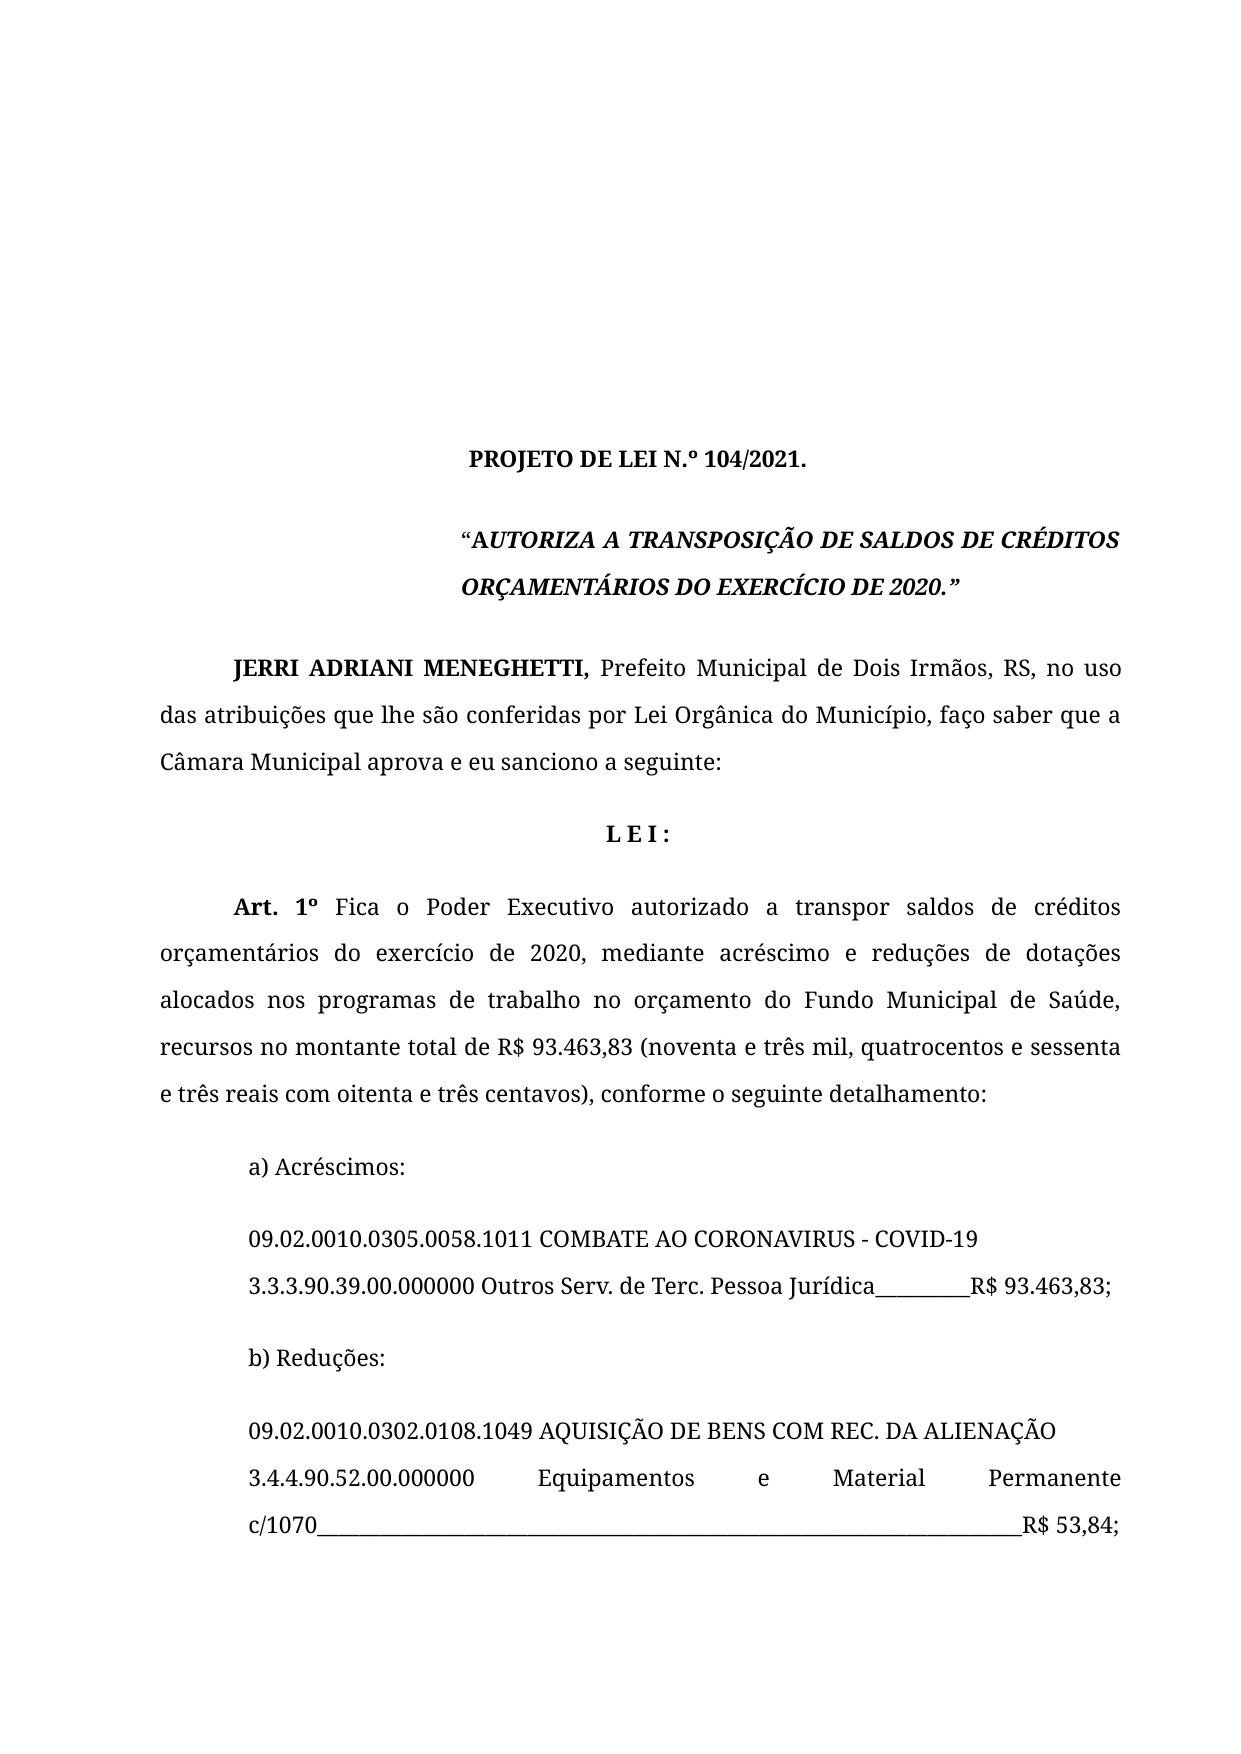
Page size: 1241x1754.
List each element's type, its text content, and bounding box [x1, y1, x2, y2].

text JERRI ADRIANI MENEGHETTI, Prefeito Municipal de Dois Irmãos, RS, no uso das atribuições que lhe são conferidas por Lei Orgânica do Município, faço saber que a Câmara Municipal aprova e eu sanciono a seguinte: [159, 652, 1122, 777]
text a) Acréscimos: [248, 1150, 1122, 1182]
text 3.3.3.90.39.00.000000 Outros Serv. de Terc. Pessoa Jurídica_________R$ 93.463,83; [248, 1270, 1122, 1301]
text b) Reduções: [248, 1342, 1122, 1373]
text PROJETO DE LEI N.º 104/2021. [159, 443, 1122, 474]
text 3.4.4.90.52.00.000000 Equipamentos e Material Permanente c/1070___________________________________________________________________R$ 53,84; [248, 1462, 1122, 1540]
text Art. 1º Fica o Poder Executivo autorizado a transpor saldos de créditos orçamentários do exercício de 2020, mediante acréscimo e reduções de dotações alocados nos programas de trabalho no orçamento do Fundo Municipal de Saúde, recursos no montante total de R$ 93.463,83 (noventa e três mil, quatrocentos e sessenta e três reais com oitenta e três centavos), conforme o seguinte detalhamento: [159, 890, 1122, 1109]
text 09.02.0010.0305.0058.1011 COMBATE AO CORONAVIRUS - COVID-19 [248, 1223, 1122, 1254]
text L E I : [159, 818, 1122, 849]
text 09.02.0010.0302.0108.1049 AQUISIÇÃO DE BENS COM REC. DA ALIENAÇÃO [248, 1415, 1122, 1446]
text “AUTORIZA A TRANSPOSIÇÃO DE SALDOS DE CRÉDITOS ORÇAMENTÁRIOS DO EXERCÍCIO DE 2020.” [461, 524, 1122, 602]
